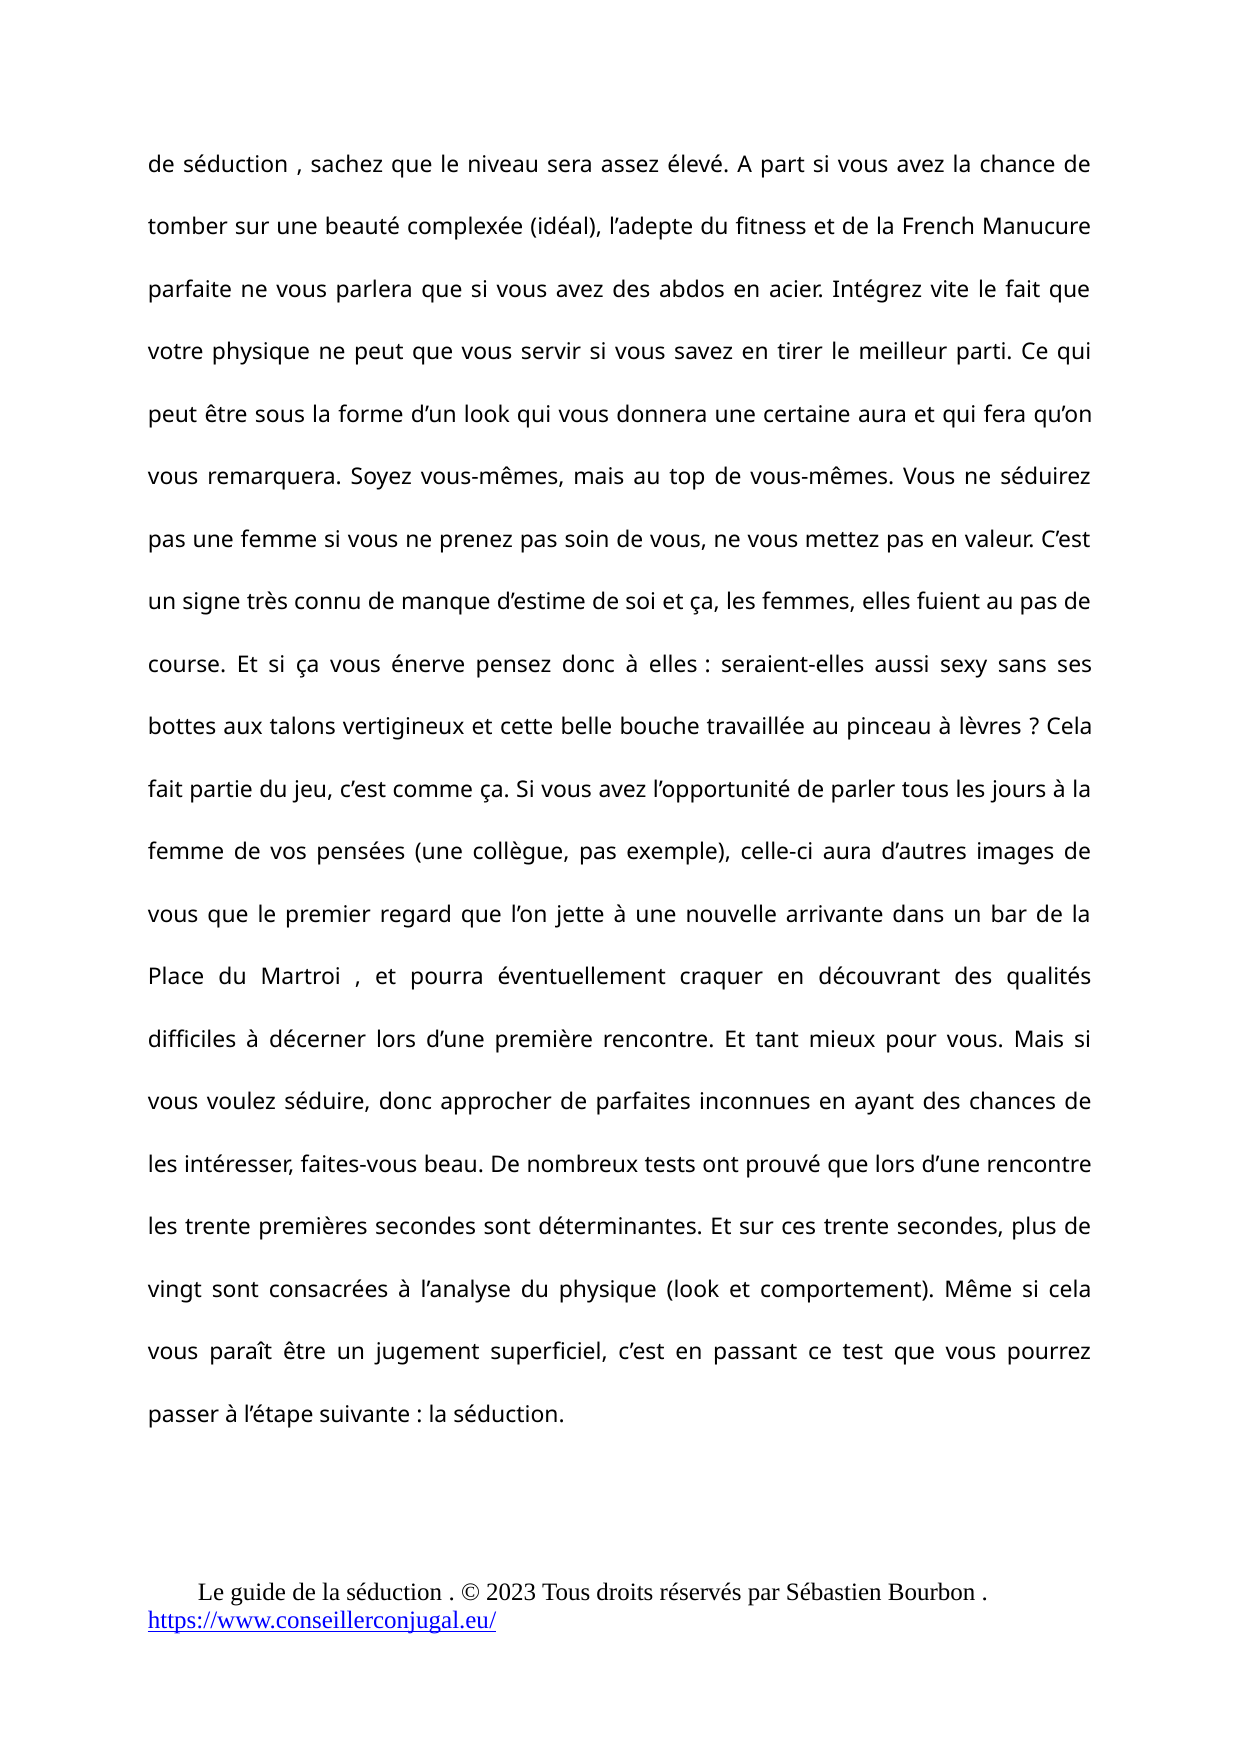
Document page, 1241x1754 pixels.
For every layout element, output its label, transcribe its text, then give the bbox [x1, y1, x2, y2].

text de séduction , sachez que le niveau sera assez élevé. A part si vous avez la chance de tomber sur une beauté complexée (idéal), l’adepte du fitness et de la French Manucure parfaite ne vous parlera que si vous avez des abdos en acier. Intégrez vite le fait que votre physique ne peut que vous servir si vous savez en tirer le meilleur parti. Ce qui peut être sous la forme d’un look qui vous donnera une certaine aura et qui fera qu’on vous remarquera. Soyez vous-mêmes, mais au top de vous-mêmes. Vous ne séduirez pas une femme si vous ne prenez pas soin de vous, ne vous mettez pas en valeur. C’est un signe très connu de manque d’estime de soi et ça, les femmes, elles fuient au pas de course. Et si ça vous énerve pensez donc à elles : seraient-elles aussi sexy sans ses bottes aux talons vertigineux et cette belle bouche travaillée au pinceau à lèvres ? Cela fait partie du jeu, c’est comme ça. Si vous avez l’opportunité de parler tous les jours à la femme de vos pensées (une collègue, pas exemple), celle-ci aura d’autres images de vous que le premier regard que l’on jette à une nouvelle arrivante dans un bar de la Place du Martroi , et pourra éventuellement craquer en découvrant des qualités difficiles à décerner lors d’une première rencontre. Et tant mieux pour vous. Mais si vous voulez séduire, donc approcher de parfaites inconnues en ayant des chances de les intéresser, faites-vous beau. De nombreux tests ont prouvé que lors d’une rencontre les trente premières secondes sont déterminantes. Et sur ces trente secondes, plus de vingt sont consacrées à l’analyse du physique (look et comportement). Même si cela vous paraît être un jugement superficiel, c’est en passant ce test que vous pourrez passer à l’étape suivante : la séduction. [148, 148, 1092, 1429]
